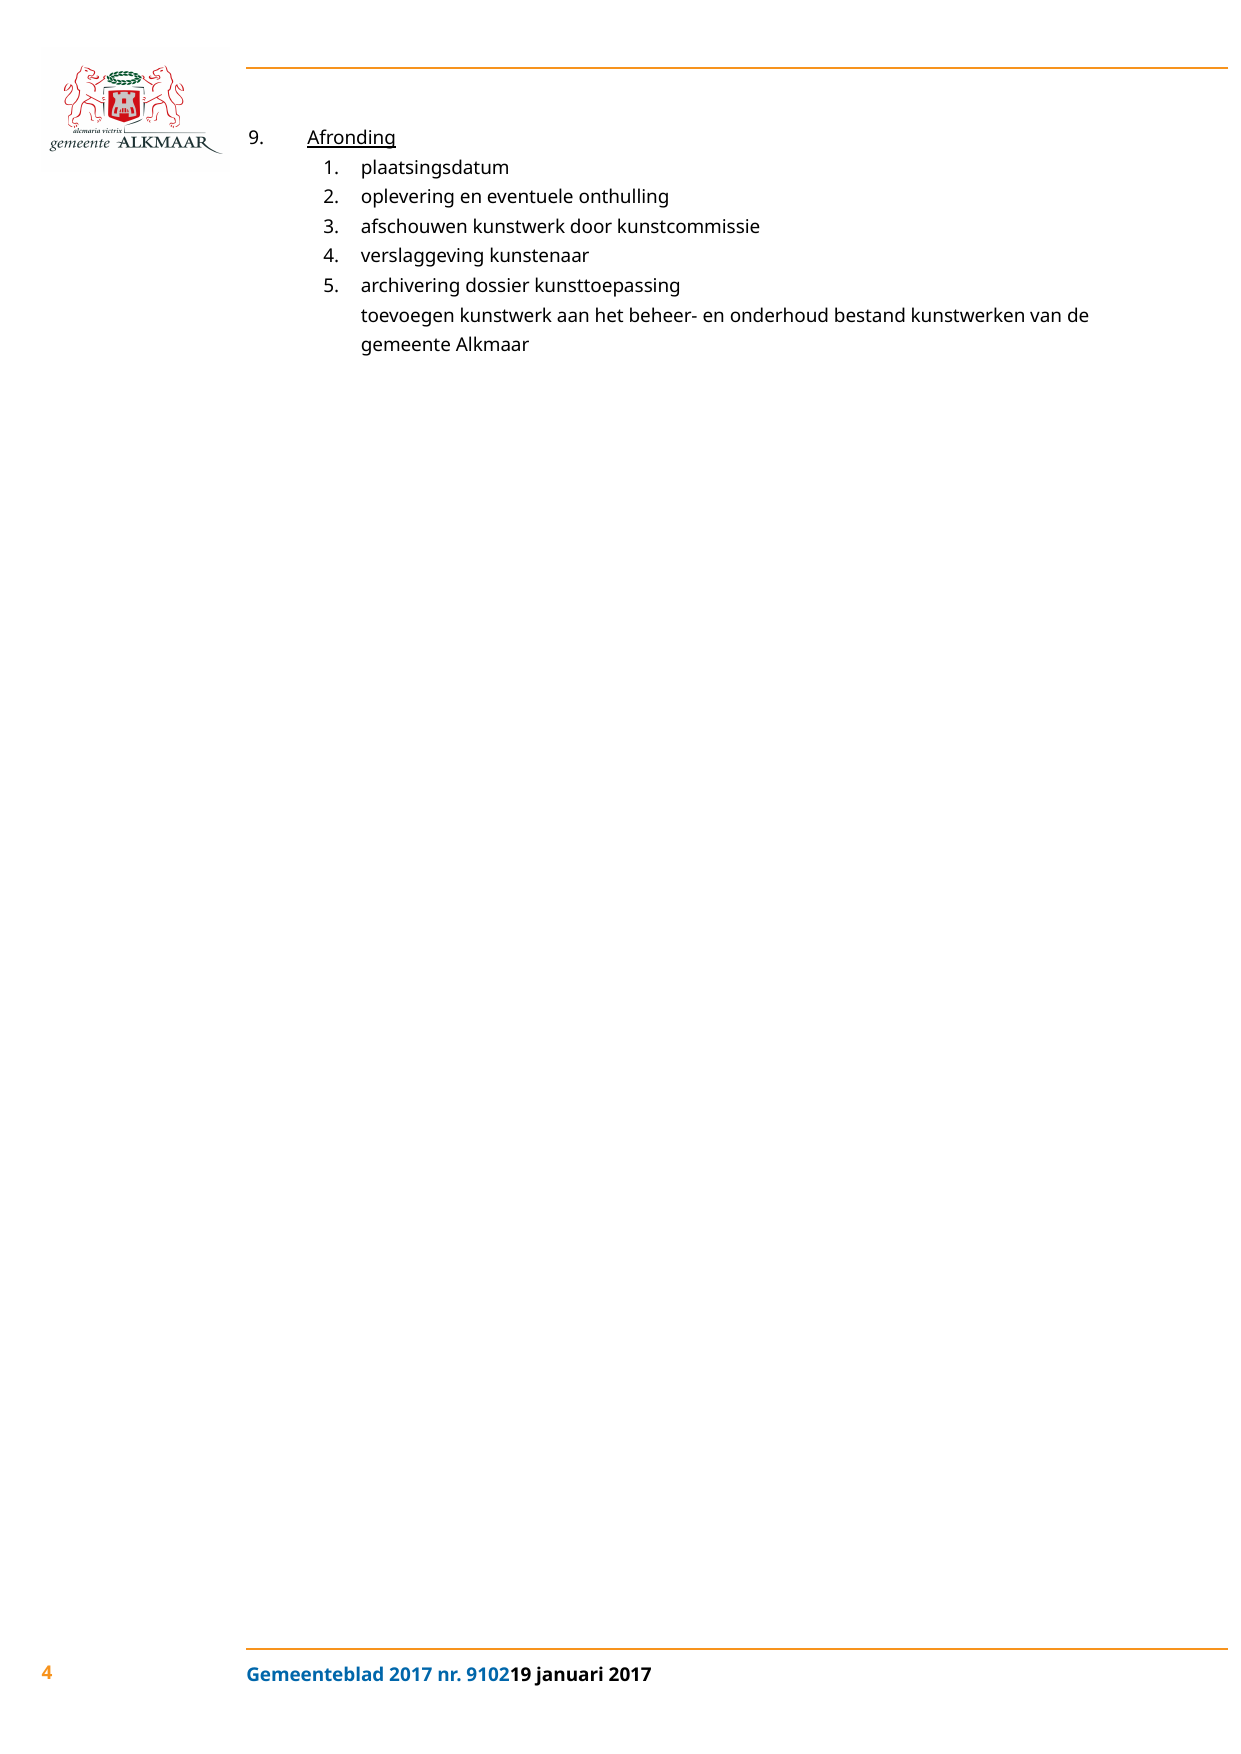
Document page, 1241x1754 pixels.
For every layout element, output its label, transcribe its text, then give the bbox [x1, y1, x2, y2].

list verslaggeving kunstenaar [323, 243, 1152, 268]
picture [41, 47, 231, 172]
list Afronding [248, 124, 1152, 150]
list plaatsingsdatum [323, 154, 1152, 180]
list afschouwen kunstwerk door kunstcommissie [323, 213, 1152, 239]
list toevoegen kunstwerk aan het beheer- en onderhoud bestand kunstwerken van de gemeente Alkmaar [323, 302, 1152, 357]
list archivering dossier kunsttoepassing [323, 272, 1152, 298]
list oplevering en eventuele onthulling [323, 183, 1152, 209]
